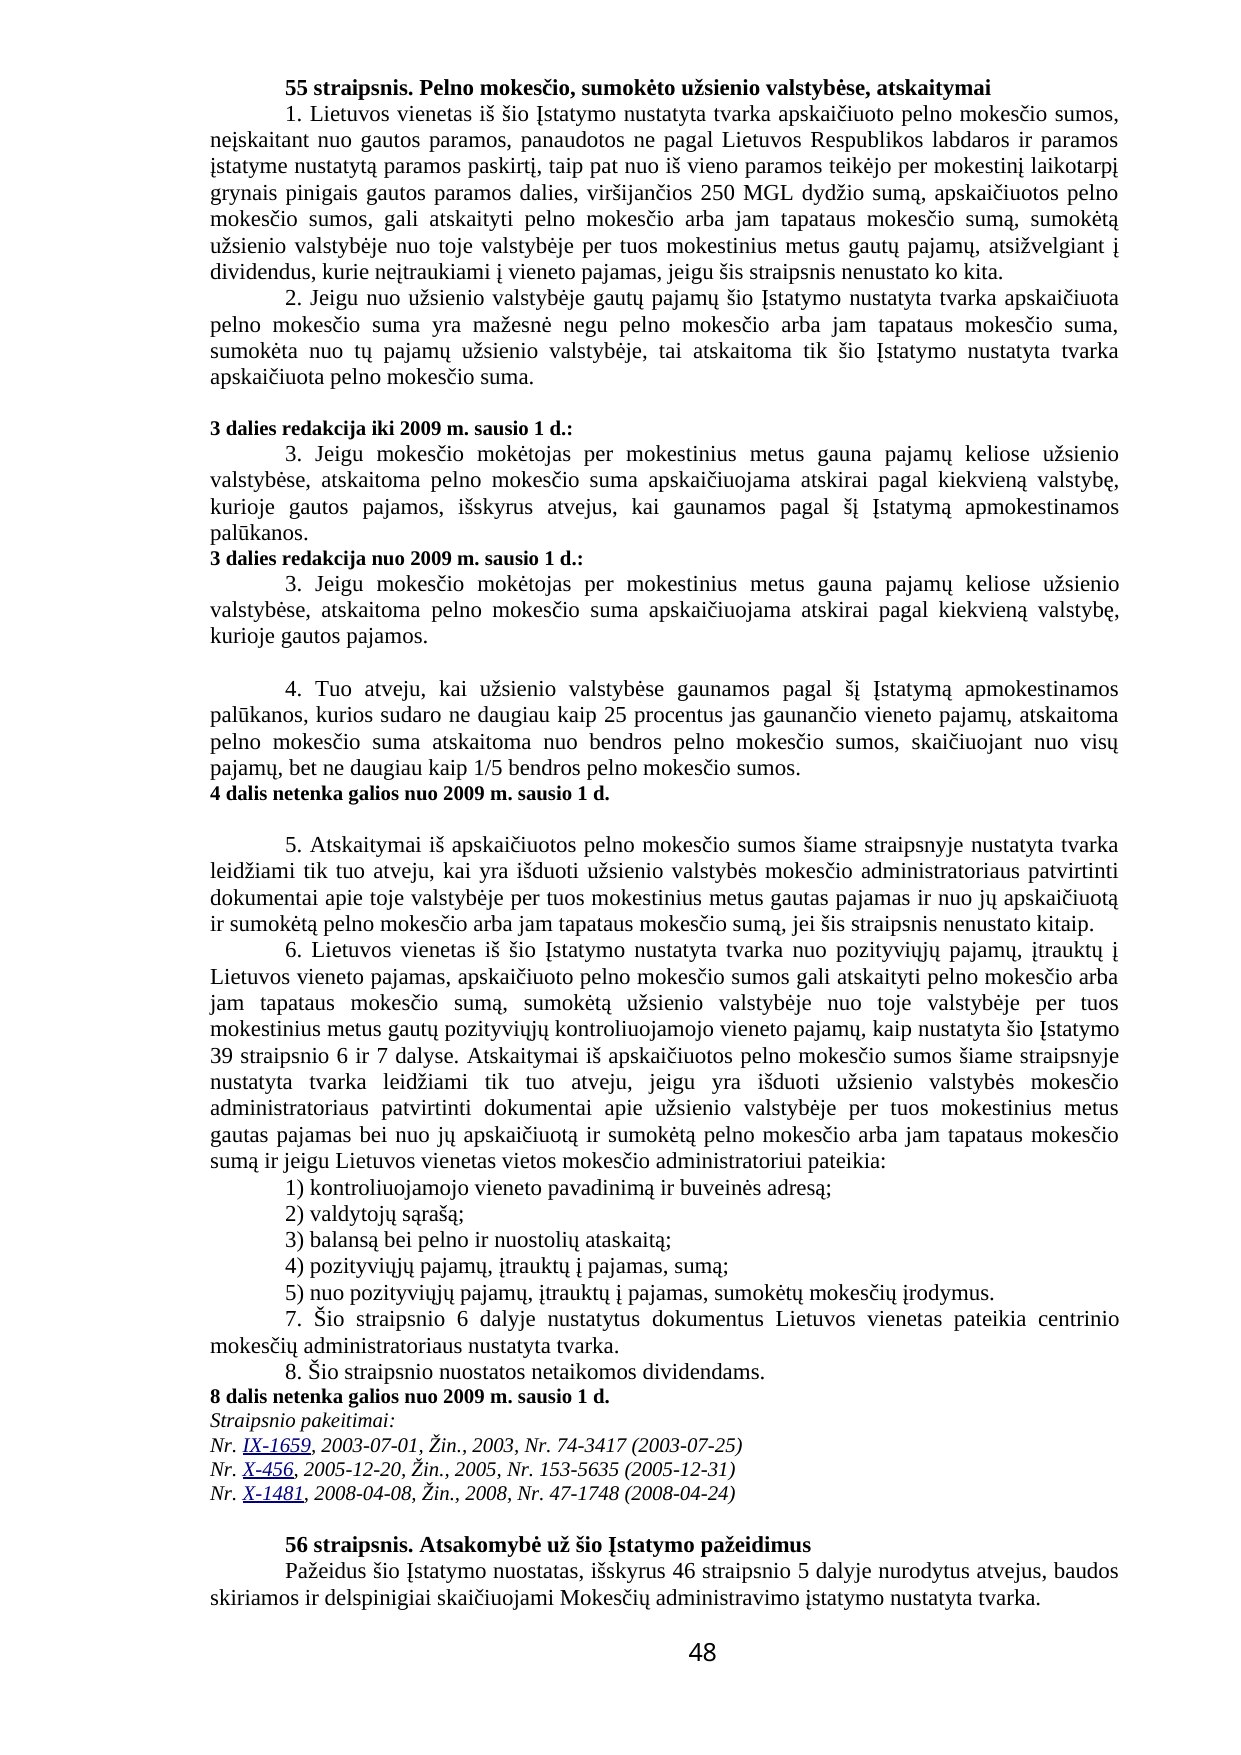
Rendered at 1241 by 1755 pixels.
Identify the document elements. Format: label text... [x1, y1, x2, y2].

text 3 dalies redakcija nuo 2009 m. sausio 1 d.: [210, 546, 1120, 570]
text 3) balansą bei pelno ir nuostolių ataskaitą; [210, 1226, 1120, 1253]
text 55 straipsnis. Pelno mokesčio, sumokėto užsienio valstybėse, atskaitymai [210, 73, 1120, 100]
text 4 dalis netenka galios nuo 2009 m. sausio 1 d. [210, 781, 1120, 804]
text 2. Jeigu nuo užsienio valstybėje gautų pajamų šio Įstatymo nustatyta tvarka apskaičiuota pelno mokesčio suma yra mažesnė negu pelno mokesčio arba jam tapataus mokesčio suma, sumokėta nuo tų pajamų užsienio valstybėje, tai atskaitoma tik šio Įstatymo nustatyta tvarka apskaičiuota pelno mokesčio suma. [210, 284, 1120, 390]
text 1) kontroliuojamojo vieneto pavadinimą ir buveinės adresą; [210, 1173, 1120, 1200]
text 5. Atskaitymai iš apskaičiuotos pelno mokesčio sumos šiame straipsnyje nustatyta tvarka leidžiami tik tuo atveju, kai yra išduoti užsienio valstybės mokesčio administratoriaus patvirtinti dokumentai apie toje valstybėje per tuos mokestinius metus gautas pajamas ir nuo jų apskaičiuotą ir sumokėtą pelno mokesčio arba jam tapataus mokesčio sumą, jei šis straipsnis nenustato kitaip. [210, 831, 1120, 936]
text 3 dalies redakcija iki 2009 m. sausio 1 d.: [210, 416, 1120, 440]
text 4. Tuo atveju, kai užsienio valstybėse gaunamos pagal šį Įstatymą apmokestinamos palūkanos, kurios sudaro ne daugiau kaip 25 procentus jas gaunančio vieneto pajamų, atskaitoma pelno mokesčio suma atskaitoma nuo bendros pelno mokesčio sumos, skaičiuojant nuo visų pajamų, bet ne daugiau kaip 1/5 bendros pelno mokesčio sumos. [210, 675, 1120, 781]
text 4) pozityviųjų pajamų, įtrauktų į pajamas, sumą; [210, 1253, 1120, 1279]
text 6. Lietuvos vienetas iš šio Įstatymo nustatyta tvarka nuo pozityviųjų pajamų, įtrauktų į Lietuvos vieneto pajamas, apskaičiuoto pelno mokesčio sumos gali atskaityti pelno mokesčio arba jam tapataus mokesčio sumą, sumokėtą užsienio valstybėje nuo toje valstybėje per tuos mokestinius metus gautų pozityviųjų kontroliuojamojo vieneto pajamų, kaip nustatyta šio Įstatymo 39 straipsnio 6 ir 7 dalyse. Atskaitymai iš apskaičiuotos pelno mokesčio sumos šiame straipsnyje nustatyta tvarka leidžiami tik tuo atveju, jeigu yra išduoti užsienio valstybės mokesčio administratoriaus patvirtinti dokumentai apie užsienio valstybėje per tuos mokestinius metus gautas pajamas bei nuo jų apskaičiuotą ir sumokėtą pelno mokesčio arba jam tapataus mokesčio sumą ir jeigu Lietuvos vienetas vietos mokesčio administratoriui pateikia: [210, 936, 1120, 1173]
text Nr. X-456, 2005-12-20, Žin., 2005, Nr. 153-5635 (2005-12-31) [210, 1457, 1120, 1481]
text 5) nuo pozityviųjų pajamų, įtrauktų į pajamas, sumokėtų mokesčių įrodymus. [210, 1279, 1120, 1305]
text 2) valdytojų sąrašą; [210, 1200, 1120, 1226]
text Straipsnio pakeitimai: [210, 1408, 1120, 1432]
text Nr. IX-1659, 2003-07-01, Žin., 2003, Nr. 74-3417 (2003-07-25) [210, 1432, 1120, 1457]
text 3. Jeigu mokesčio mokėtojas per mokestinius metus gauna pajamų keliose užsienio valstybėse, atskaitoma pelno mokesčio suma apskaičiuojama atskirai pagal kiekvieną valstybę, kurioje gautos pajamos, išskyrus atvejus, kai gaunamos pagal šį Įstatymą apmokestinamos palūkanos. [210, 440, 1120, 546]
text 1. Lietuvos vienetas iš šio Įstatymo nustatyta tvarka apskaičiuoto pelno mokesčio sumos, neįskaitant nuo gautos paramos, panaudotos ne pagal Lietuvos Respublikos labdaros ir paramos įstatyme nustatytą paramos paskirtį, taip pat nuo iš vieno paramos teikėjo per mokestinį laikotarpį grynais pinigais gautos paramos dalies, viršijančios 250 MGL dydžio sumą, apskaičiuotos pelno mokesčio sumos, gali atskaityti pelno mokesčio arba jam tapataus mokesčio sumą, sumokėtą užsienio valstybėje nuo toje valstybėje per tuos mokestinius metus gautų pajamų, atsižvelgiant į dividendus, kurie neįtraukiami į vieneto pajamas, jeigu šis straipsnis nenustato ko kita. [210, 100, 1120, 284]
text 7. Šio straipsnio 6 dalyje nustatytus dokumentus Lietuvos vienetas pateikia centrinio mokesčių administratoriaus nustatyta tvarka. [210, 1305, 1120, 1358]
text Nr. X-1481, 2008-04-08, Žin., 2008, Nr. 47-1748 (2008-04-24) [210, 1481, 1120, 1505]
text 8 dalis netenka galios nuo 2009 m. sausio 1 d. [210, 1384, 1120, 1408]
text 8. Šio straipsnio nuostatos netaikomos dividendams. [210, 1358, 1120, 1384]
text 56 straipsnis. Atsakomybė už šio Įstatymo pažeidimus [210, 1531, 1120, 1557]
text 3. Jeigu mokesčio mokėtojas per mokestinius metus gauna pajamų keliose užsienio valstybėse, atskaitoma pelno mokesčio suma apskaičiuojama atskirai pagal kiekvieną valstybę, kurioje gautos pajamos. [210, 570, 1120, 649]
text Pažeidus šio Įstatymo nuostatas, išskyrus 46 straipsnio 5 dalyje nurodytus atvejus, baudos skiriamos ir delspinigiai skaičiuojami Mokesčių administravimo įstatymo nustatyta tvarka. [210, 1557, 1120, 1610]
